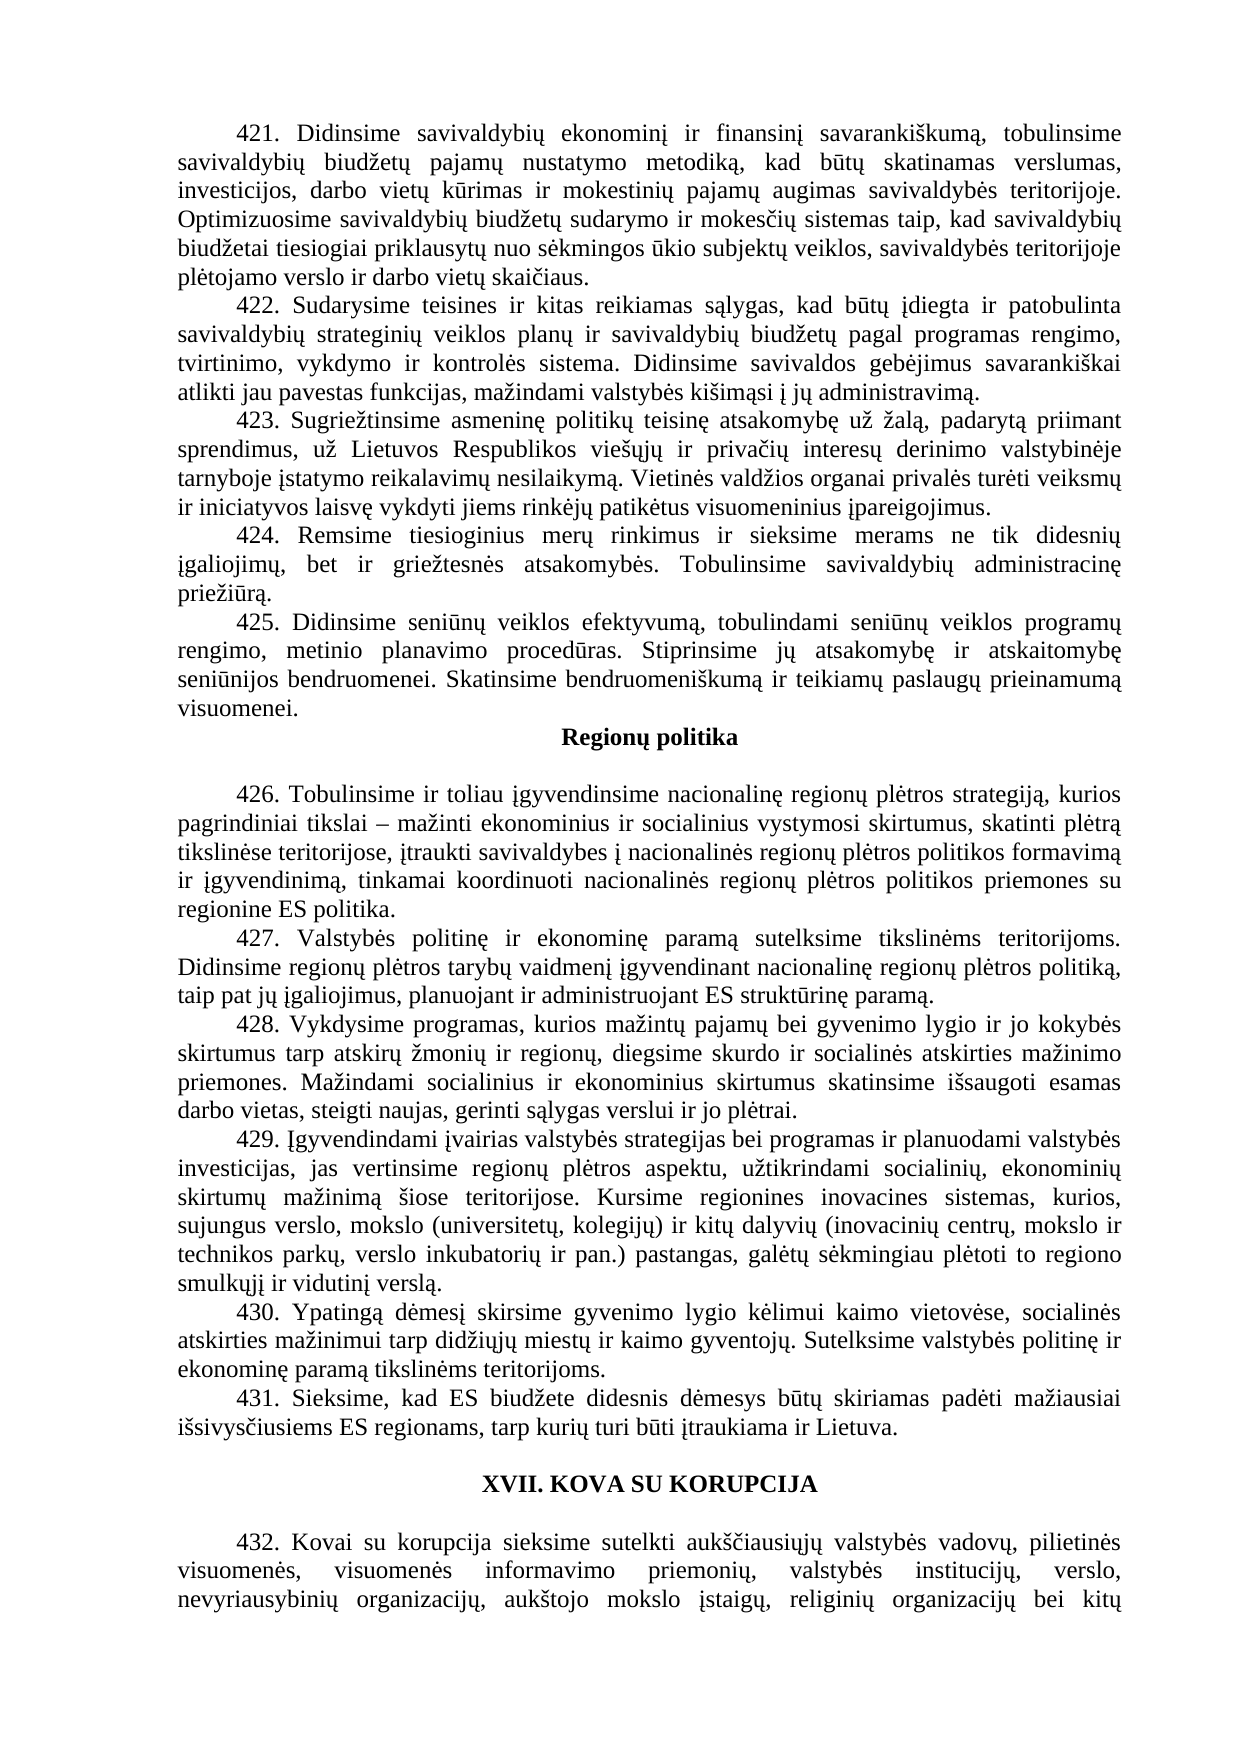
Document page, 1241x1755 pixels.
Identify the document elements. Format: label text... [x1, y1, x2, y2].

text 428. Vykdysime programas, kurios mažintų pajamų bei gyvenimo lygio ir jo kokybės skirtumus tarp atskirų žmonių ir regionų, diegsime skurdo ir socialinės atskirties mažinimo priemones. Mažindami socialinius ir ekonominius skirtumus skatinsime išsaugoti esamas darbo vietas, steigti naujas, gerinti sąlygas verslui ir jo plėtrai. [177, 1009, 1122, 1124]
text 423. Sugriežtinsime asmeninę politikų teisinę atsakomybę už žalą, padarytą priimant sprendimus, už Lietuvos Respublikos viešųjų ir privačių interesų derinimo valstybinėje tarnyboje įstatymo reikalavimų nesilaikymą. Vietinės valdžios organai privalės turėti veiksmų ir iniciatyvos laisvę vykdyti jiems rinkėjų patikėtus visuomeninius įpareigojimus. [177, 406, 1122, 521]
text Regionų politika [177, 722, 1122, 751]
text 425. Didinsime seniūnų veiklos efektyvumą, tobulindami seniūnų veiklos programų rengimo, metinio planavimo procedūras. Stiprinsime jų atsakomybę ir atskaitomybę seniūnijos bendruomenei. Skatinsime bendruomeniškumą ir teikiamų paslaugų prieinamumą visuomenei. [177, 607, 1122, 722]
text 424. Remsime tiesioginius merų rinkimus ir sieksime merams ne tik didesnių įgaliojimų, bet ir griežtesnės atsakomybės. Tobulinsime savivaldybių administracinę priežiūrą. [177, 521, 1122, 607]
text 421. Didinsime savivaldybių ekonominį ir finansinį savarankiškumą, tobulinsime savivaldybių biudžetų pajamų nustatymo metodiką, kad būtų skatinamas verslumas, investicijos, darbo vietų kūrimas ir mokestinių pajamų augimas savivaldybės teritorijoje. Optimizuosime savivaldybių biudžetų sudarymo ir mokesčių sistemas taip, kad savivaldybių biudžetai tiesiogiai priklausytų nuo sėkmingos ūkio subjektų veiklos, savivaldybės teritorijoje plėtojamo verslo ir darbo vietų skaičiaus. [177, 118, 1122, 291]
text 426. Tobulinsime ir toliau įgyvendinsime nacionalinę regionų plėtros strategiją, kurios pagrindiniai tikslai – mažinti ekonominius ir socialinius vystymosi skirtumus, skatinti plėtrą tikslinėse teritorijose, įtraukti savivaldybes į nacionalinės regionų plėtros politikos formavimą ir įgyvendinimą, tinkamai koordinuoti nacionalinės regionų plėtros politikos priemones su regionine ES politika. [177, 779, 1122, 923]
text 429. Įgyvendindami įvairias valstybės strategijas bei programas ir planuodami valstybės investicijas, jas vertinsime regionų plėtros aspektu, užtikrindami socialinių, ekonominių skirtumų mažinimą šiose teritorijose. Kursime regionines inovacines sistemas, kurios, sujungus verslo, mokslo (universitetų, kolegijų) ir kitų dalyvių (inovacinių centrų, mokslo ir technikos parkų, verslo inkubatorių ir pan.) pastangas, galėtų sėkmingiau plėtoti to regiono smulkųjį ir vidutinį verslą. [177, 1124, 1122, 1297]
text XVII. KOVA SU KORUPCIJA [177, 1469, 1122, 1498]
text 431. Sieksime, kad ES biudžete didesnis dėmesys būtų skiriamas padėti mažiausiai išsivysčiusiems ES regionams, tarp kurių turi būti įtraukiama ir Lietuva. [177, 1383, 1122, 1441]
text 432. Kovai su korupcija sieksime sutelkti aukščiausiųjų valstybės vadovų, pilietinės visuomenės, visuomenės informavimo priemonių, valstybės institucijų, verslo, nevyriausybinių organizacijų, aukštojo mokslo įstaigų, religinių organizacijų bei kitų [177, 1527, 1122, 1613]
text 430. Ypatingą dėmesį skirsime gyvenimo lygio kėlimui kaimo vietovėse, socialinės atskirties mažinimui tarp didžiųjų miestų ir kaimo gyventojų. Sutelksime valstybės politinę ir ekonominę paramą tikslinėms teritorijoms. [177, 1297, 1122, 1383]
text 422. Sudarysime teisines ir kitas reikiamas sąlygas, kad būtų įdiegta ir patobulinta savivaldybių strateginių veiklos planų ir savivaldybių biudžetų pagal programas rengimo, tvirtinimo, vykdymo ir kontrolės sistema. Didinsime savivaldos gebėjimus savarankiškai atlikti jau pavestas funkcijas, mažindami valstybės kišimąsi į jų administravimą. [177, 291, 1122, 406]
text 427. Valstybės politinę ir ekonominę paramą sutelksime tikslinėms teritorijoms. Didinsime regionų plėtros tarybų vaidmenį įgyvendinant nacionalinę regionų plėtros politiką, taip pat jų įgaliojimus, planuojant ir administruojant ES struktūrinę paramą. [177, 923, 1122, 1009]
